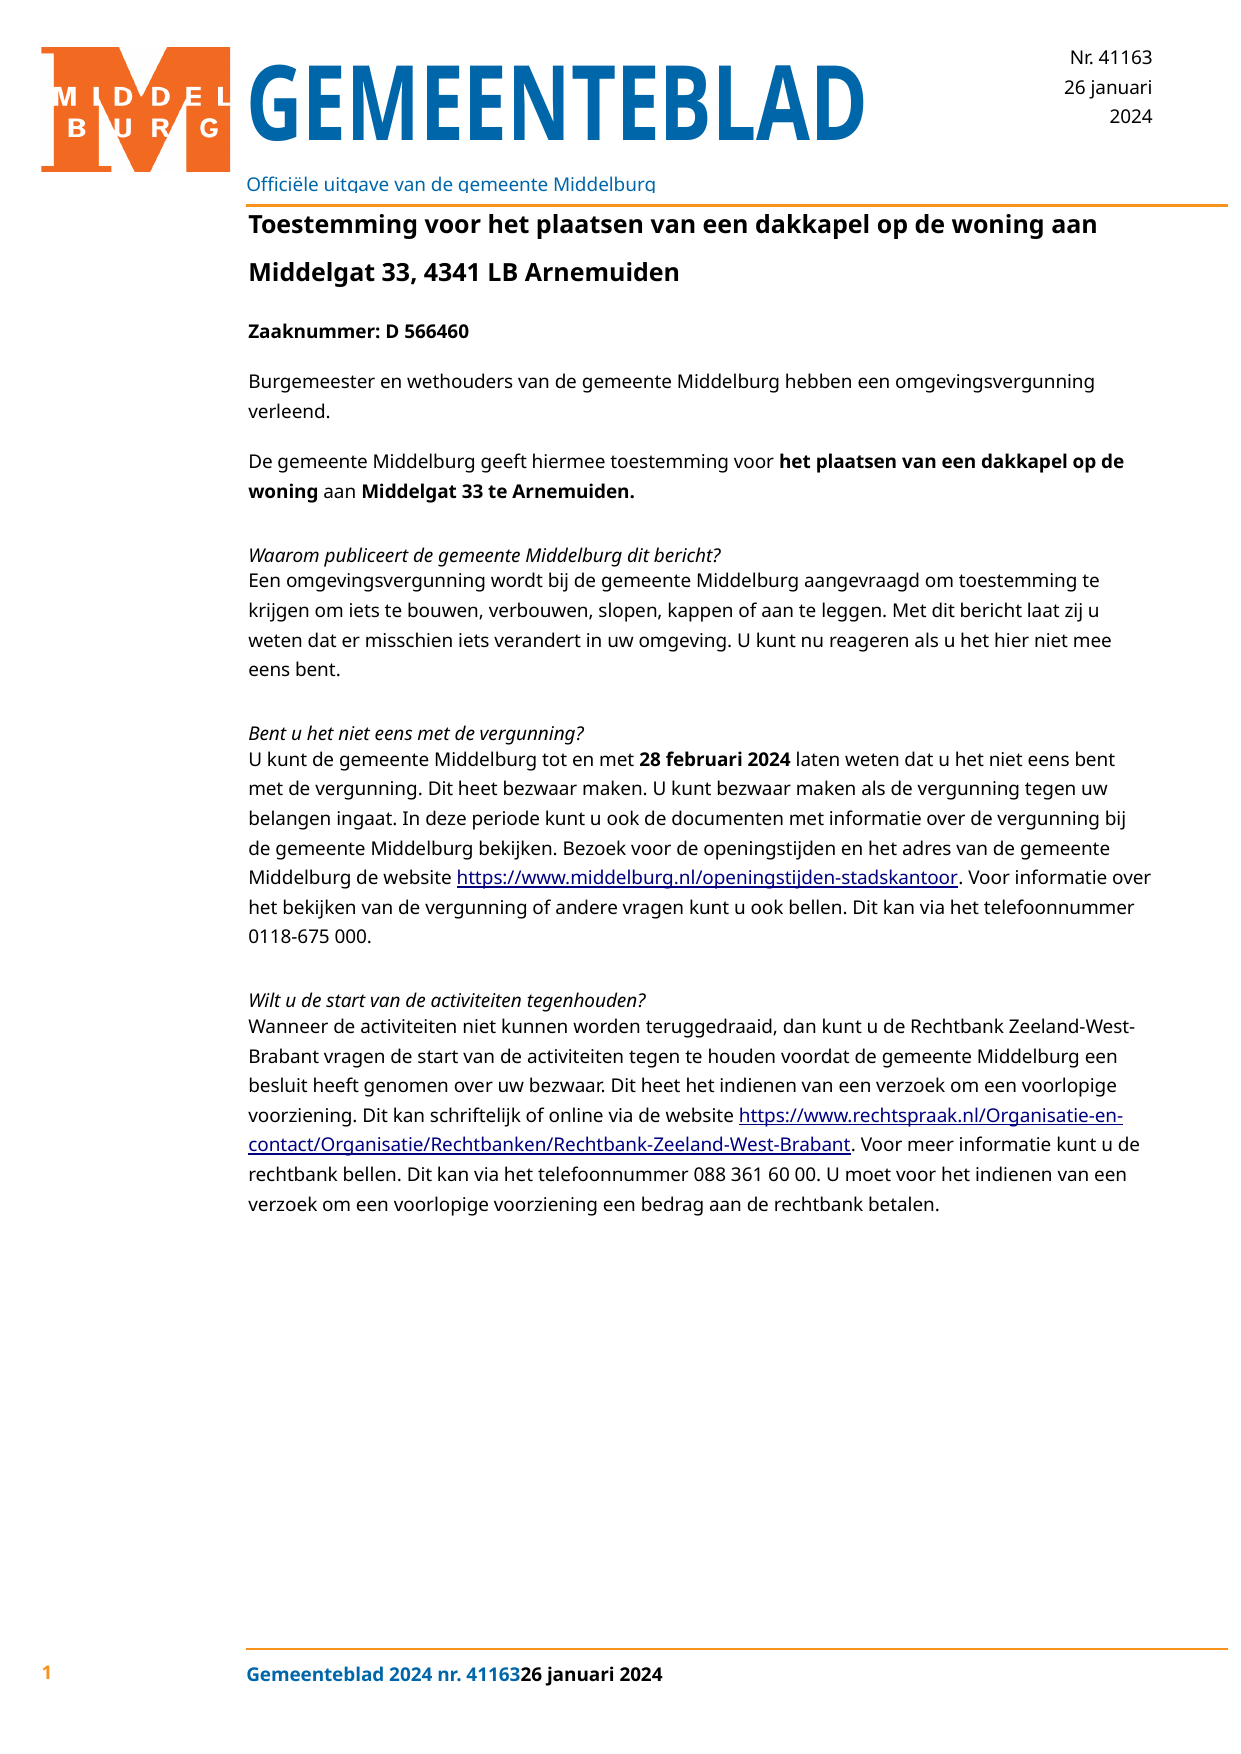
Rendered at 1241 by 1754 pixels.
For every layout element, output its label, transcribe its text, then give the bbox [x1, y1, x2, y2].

text U kunt de gemeente Middelburg tot en met 28 februari 2024 laten weten dat u het niet eens bent met de vergunning. Dit heet bezwaar maken. U kunt bezwaar maken als de vergunning tegen uw belangen ingaat. In deze periode kunt u ook de documenten met informatie over de vergunning bij de gemeente Middelburg bekijken. Bezoek voor de openingstijden en het adres van de gemeente Middelburg de website https://www.middelburg.nl/openingstijden-stadskantoor. Voor informatie over het bekijken van de vergunning of andere vragen kunt u ook bellen. Dit kan via het telefoonnummer 0118-675 000. [248, 746, 1152, 949]
text Zaaknummer: D 566460 [248, 318, 1152, 344]
text Toestemming voor het plaatsen van een dakkapel op de woning aan Middelgat 33, 4341 LB Arnemuiden [248, 207, 1152, 288]
text De gemeente Middelburg geeft hiermee toestemming voor het plaatsen van een dakkapel op de woning aan Middelgat 33 te Arnemuiden. [248, 448, 1152, 504]
text Waarom publiceert de gemeente Middelburg dit bericht? [248, 542, 1152, 568]
text Bent u het niet eens met de vergunning? [248, 720, 1152, 746]
text Wilt u de start van de activiteiten tegenhouden? [248, 987, 1152, 1013]
text Een omgevingsvergunning wordt bij de gemeente Middelburg aangevraagd om toestemming te krijgen om iets te bouwen, verbouwen, slopen, kappen of aan te leggen. Met dit bericht laat zij u weten dat er misschien iets verandert in uw omgeving. U kunt nu reageren als u het hier niet mee eens bent. [248, 568, 1152, 682]
text Burgemeester en wethouders van de gemeente Middelburg hebben een omgevingsvergunning verleend. [248, 368, 1152, 424]
picture [41, 47, 231, 172]
text Wanneer de activiteiten niet kunnen worden teruggedraaid, dan kunt u de Rechtbank Zeeland-West-Brabant vragen de start van de activiteiten tegen te houden voordat de gemeente Middelburg een besluit heeft genomen over uw bezwaar. Dit heet het indienen van een verzoek om een voorlopige voorziening. Dit kan schriftelijk of online via de website https://www.rechtspraak.nl/Organisatie-en-contact/Organisatie/Rechtbanken/Rechtbank-Zeeland-West-Brabant. Voor meer informatie kunt u de rechtbank bellen. Dit kan via het telefoonnummer 088 361 60 00. U moet voor het indienen van een verzoek om een voorlopige voorziening een bedrag aan de rechtbank betalen. [248, 1013, 1152, 1216]
